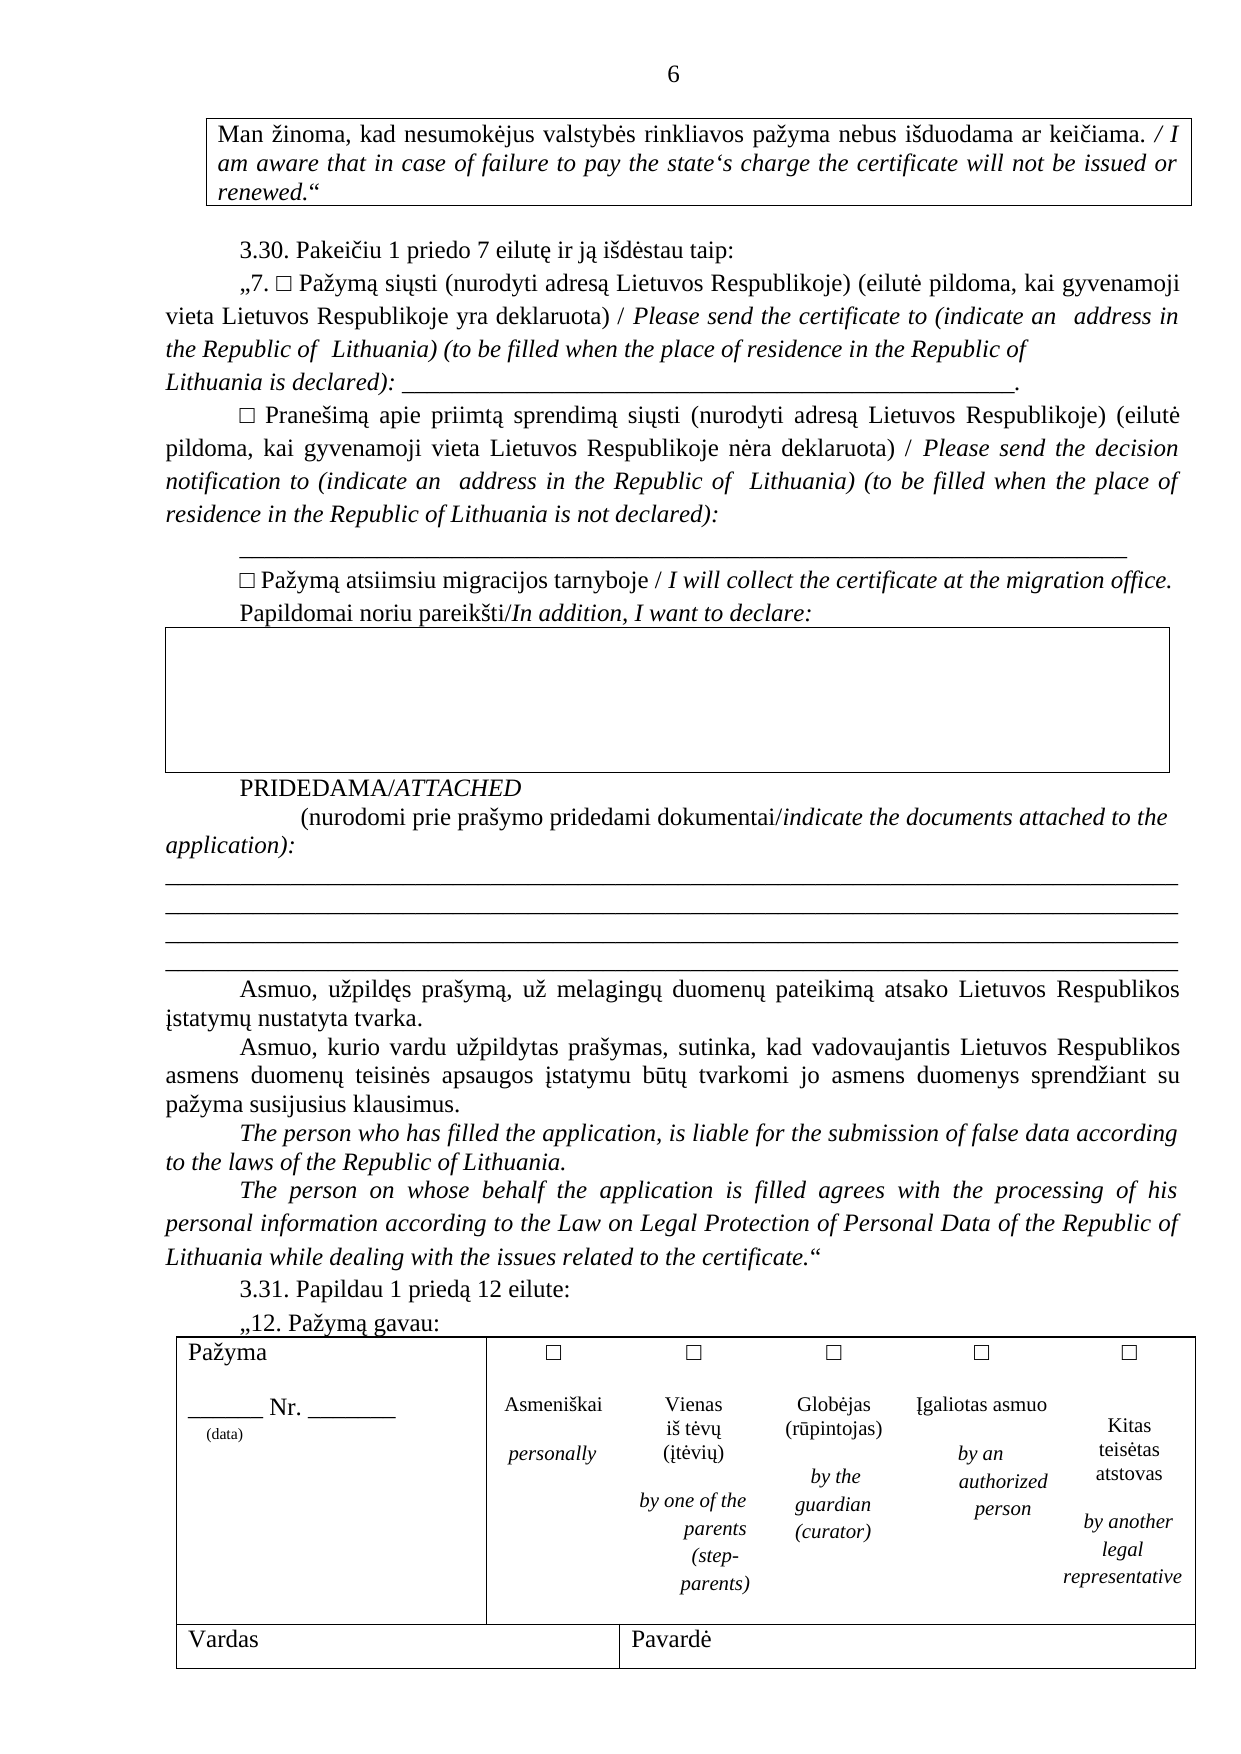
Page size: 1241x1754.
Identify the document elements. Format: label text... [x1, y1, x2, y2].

text _________________________________________________________________________________ [165, 946, 1181, 974]
text The person who has filled the application, is liable for the submission of false data according to the laws of the Republic of Lithuania. [165, 1118, 1181, 1176]
text _______________________________________________________________________ [165, 532, 1181, 561]
text Lithuania is declared): _________________________________________________. [165, 367, 1181, 396]
text □[] Pranešimą apie priimtą sprendimą siųsti (nurodyti adresą Lietuvos Respublikoje) (eilutė pildoma, kai gyvenamoji vieta Lietuvos Respublikoje nėra deklaruota) / Please send the decision notification to (indicate an address in the Republic of Lithuania) (to be filled when the place of residence in the Republic of Lithuania is not declared): [165, 400, 1181, 528]
text _________________________________________________________________________________ [165, 859, 1181, 888]
text Papildomai noriu pareikšti/In addition, I want to declare: [165, 598, 1181, 627]
text PRIDEDAMA/ATTACHED [165, 773, 1181, 802]
text The person on whose behalf the application is filled agrees with the processing of his personal information according to the Law on Legal Protection of Personal Data of the Republic of Lithuania while dealing with the issues related to the certificate.“ [165, 1176, 1181, 1270]
table_header Pažyma ______ Nr. _______ (data) [177, 1338, 486, 1623]
table_header □ Asmeniškai personally [487, 1338, 620, 1623]
text 3.30. Pakeičiu 1 priedo 7 eilutę ir ją išdėstau taip: [165, 235, 1181, 264]
table_header □ Kitas teisėtas atstovas by another legal representative [1063, 1338, 1195, 1623]
table_header □ Vienas iš tėvų (įtėvių) by one of the parents (step-parents) [620, 1338, 767, 1623]
table_cell Vardas [177, 1625, 619, 1667]
text □[] Pažymą atsiimsiu migracijos tarnyboje / I will collect the certificate at the migration office. [165, 565, 1181, 594]
text „7. □[] Pažymą siųsti (nurodyti adresą Lietuvos Respublikoje) (eilutė pildoma, kai gyvenamoji vieta Lietuvos Respublikoje yra deklaruota) / Please send the certificate to (indicate an address in the Republic of Lithuania) (to be filled when the place of residence in the Republic of [165, 268, 1181, 363]
text _________________________________________________________________________________ [165, 917, 1181, 946]
text (nurodomi prie prašymo pridedami dokumentai/indicate the documents attached to the application): [165, 802, 1181, 859]
table_cell Pavardė [620, 1625, 1195, 1667]
table_header □ Įgaliotas asmuo by an authorized person [900, 1338, 1063, 1623]
text Asmuo, kurio vardu užpildytas prašymas, sutinka, kad vadovaujantis Lietuvos Respublikos asmens duomenų teisinės apsaugos įstatymu būtų tvarkomi jo asmens duomenys sprendžiant su pažyma susijusius klausimus. [165, 1032, 1181, 1118]
table_cell Man žinoma, kad nesumokėjus valstybės rinkliavos pažyma nebus išduodama ar keičiama. / I am aware that in case of failure to pay the state‘s charge the certificate will not be issued or renewed.“ [207, 119, 1191, 205]
table_header \ [166, 628, 1169, 772]
text „12. Pažymą gavau: [165, 1308, 1181, 1336]
text Asmuo, užpildęs prašymą, už melagingų duomenų pateikimą atsako Lietuvos Respublikos įstatymų nustatyta tvarka. [165, 974, 1181, 1032]
text _________________________________________________________________________________ [165, 888, 1181, 917]
text 3.31. Papildau 1 priedą 12 eilute: [165, 1274, 1181, 1303]
table_header □ Globėjas (rūpintojas) by the guardian (curator) [768, 1338, 900, 1623]
